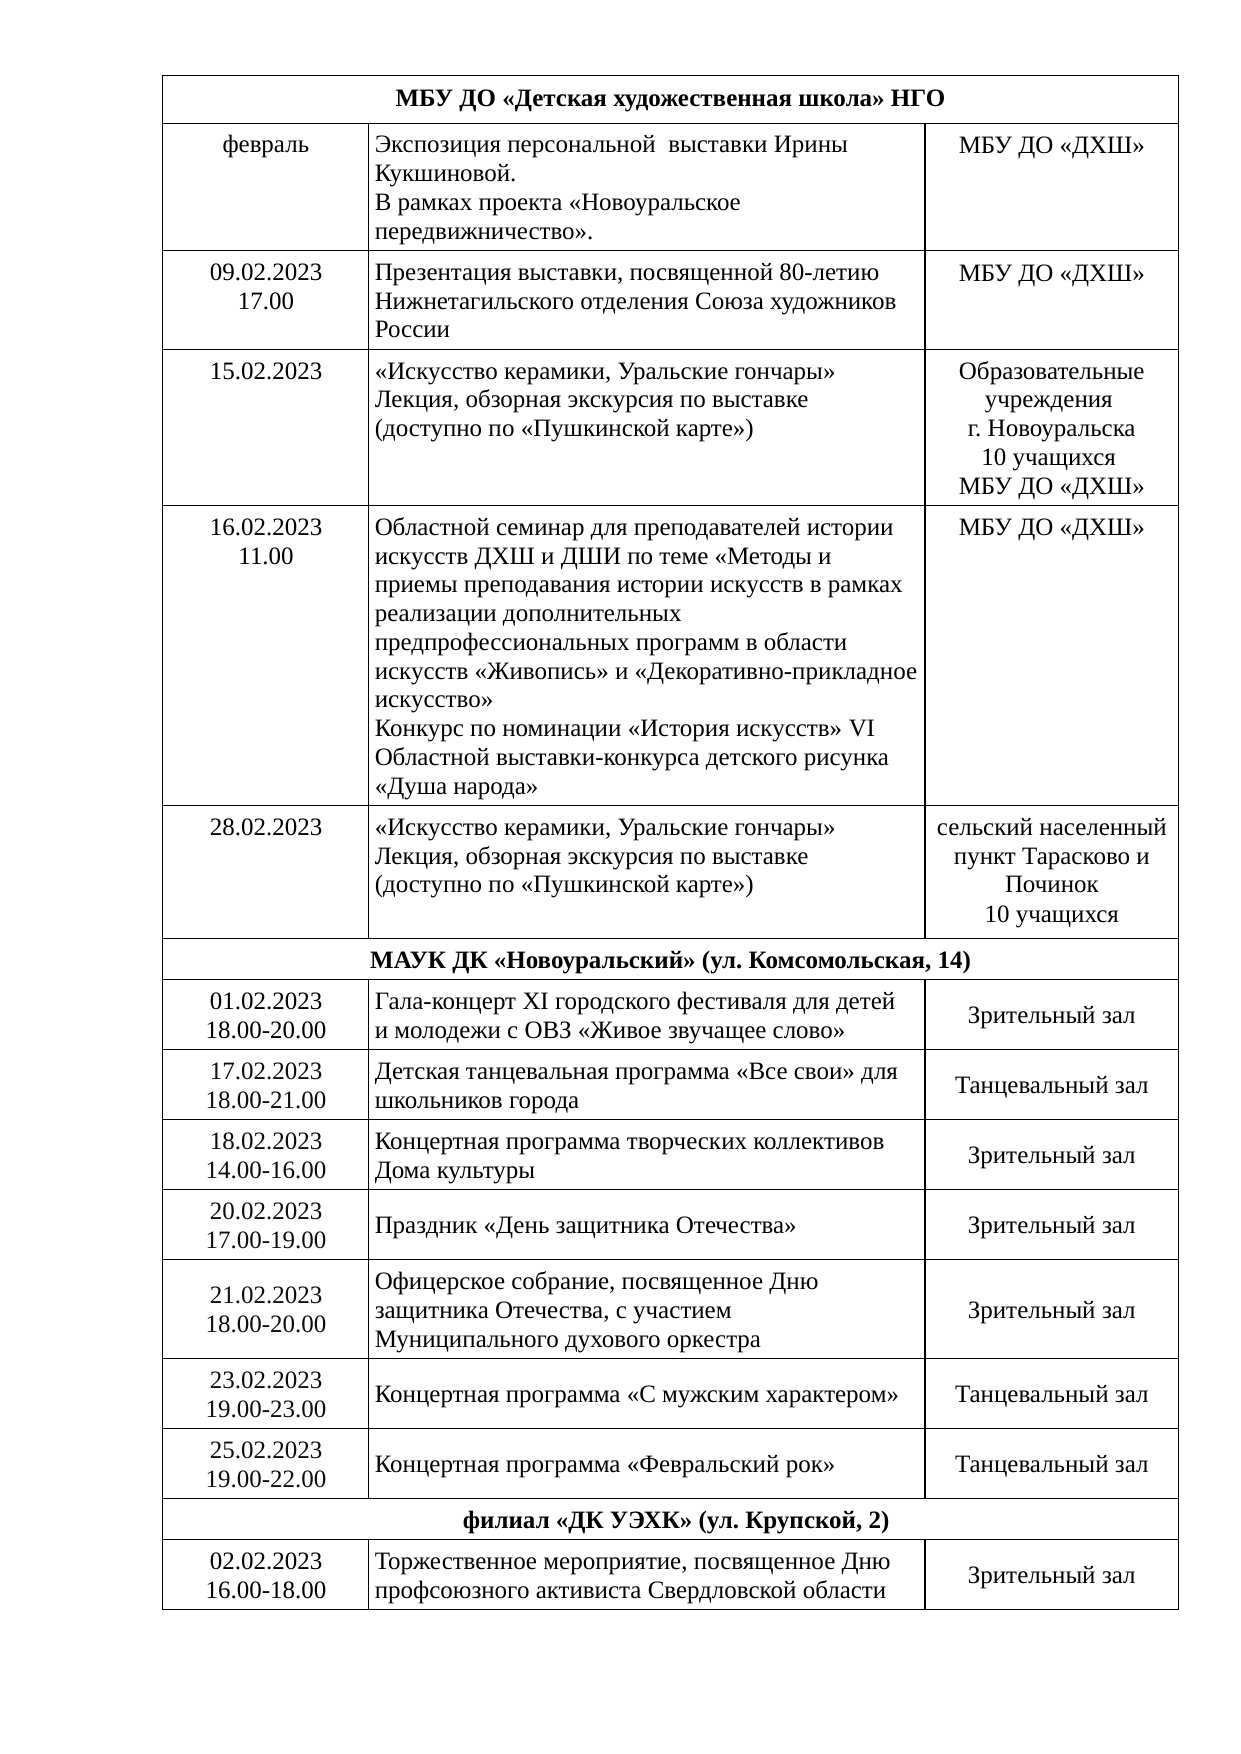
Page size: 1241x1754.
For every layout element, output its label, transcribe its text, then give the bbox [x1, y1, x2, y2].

table_cell Танцевальный зал [926, 1359, 1178, 1428]
table_cell 28.02.2023 [163, 806, 368, 938]
table_cell 25.02.2023 19.00-22.00 [163, 1429, 368, 1498]
table_cell 01.02.2023 18.00-20.00 [163, 980, 368, 1049]
table_cell Зрительный зал [926, 1120, 1178, 1189]
table_cell Праздник «День защитника Отечества» [369, 1190, 924, 1259]
table_cell 18.02.2023 14.00-16.00 [163, 1120, 368, 1189]
table_cell Презентация выставки, посвященной 80-летию Нижнетагильского отделения Союза художников России [369, 251, 924, 349]
table_cell Офицерское собрание, посвященное Дню защитника Отечества, с участием Муниципального духового оркестра [369, 1260, 924, 1358]
table_cell МАУК ДК «Новоуральский» (ул. Комсомольская, 14) [163, 939, 1178, 979]
table_cell МБУ ДО «ДХШ» [926, 506, 1178, 805]
table_cell «Искусство керамики, Уральские гончары» Лекция, обзорная экскурсия по выставке (доступно по «Пушкинской карте») [369, 806, 924, 938]
table_cell 17.02.2023 18.00-21.00 [163, 1050, 368, 1119]
table_cell сельский населенный пункт Тарасково и Починок 10 учащихся [926, 806, 1178, 938]
table_cell Концертная программа «С мужским характером» [369, 1359, 924, 1428]
table_cell 09.02.2023 17.00 [163, 251, 368, 349]
table_cell Образовательные учреждения г. Новоуральска 10 учащихся МБУ ДО «ДХШ» [926, 350, 1178, 505]
table_cell «Искусство керамики, Уральские гончары» Лекция, обзорная экскурсия по выставке (доступно по «Пушкинской карте») [369, 350, 924, 505]
table_cell Детская танцевальная программа «Все свои» для школьников города [369, 1050, 924, 1119]
table_cell Зрительный зал [926, 1190, 1178, 1259]
table_cell февраль [163, 124, 368, 250]
table_cell Танцевальный зал [926, 1429, 1178, 1498]
table_cell Концертная программа «Февральский рок» [369, 1429, 924, 1498]
table_cell МБУ ДО «Детская художественная школа» НГО [163, 76, 1178, 123]
table_cell Областной семинар для преподавателей истории искусств ДХШ и ДШИ по теме «Методы и приемы преподавания истории искусств в рамках реализации дополнительных предпрофессиональных программ в области искусств «Живопись» и «Декоративно-прикладное искусство» Конкурс по номинации «История искусств» VI Областной выставки-конкурса детского рисунка «Душа народа» [369, 506, 924, 805]
table_cell 21.02.2023 18.00-20.00 [163, 1260, 368, 1358]
table_cell 15.02.2023 [163, 350, 368, 505]
table_cell филиал «ДК УЭХК» (ул. Крупской, 2) [163, 1499, 1178, 1539]
table_cell МБУ ДО «ДХШ» [926, 251, 1178, 349]
table_cell 02.02.2023 16.00-18.00 [163, 1540, 368, 1609]
table_cell 16.02.2023 11.00 [163, 506, 368, 805]
table_cell Гала-концерт XI городского фестиваля для детей и молодежи с ОВЗ «Живое звучащее слово» [369, 980, 924, 1049]
table_cell 20.02.2023 17.00-19.00 [163, 1190, 368, 1259]
table_cell 23.02.2023 19.00-23.00 [163, 1359, 368, 1428]
table_cell Зрительный зал [926, 1260, 1178, 1358]
table_cell Зрительный зал [926, 980, 1178, 1049]
table_cell Танцевальный зал [926, 1050, 1178, 1119]
table_cell Концертная программа творческих коллективов Дома культуры [369, 1120, 924, 1189]
table_cell Зрительный зал [926, 1540, 1178, 1609]
table_cell МБУ ДО «ДХШ» [926, 124, 1178, 250]
table_cell Экспозиция персональной выставки Ирины Кукшиновой. В рамках проекта «Новоуральское передвижничество». [369, 124, 924, 250]
table_cell Торжественное мероприятие, посвященное Дню профсоюзного активиста Свердловской области [369, 1540, 924, 1609]
